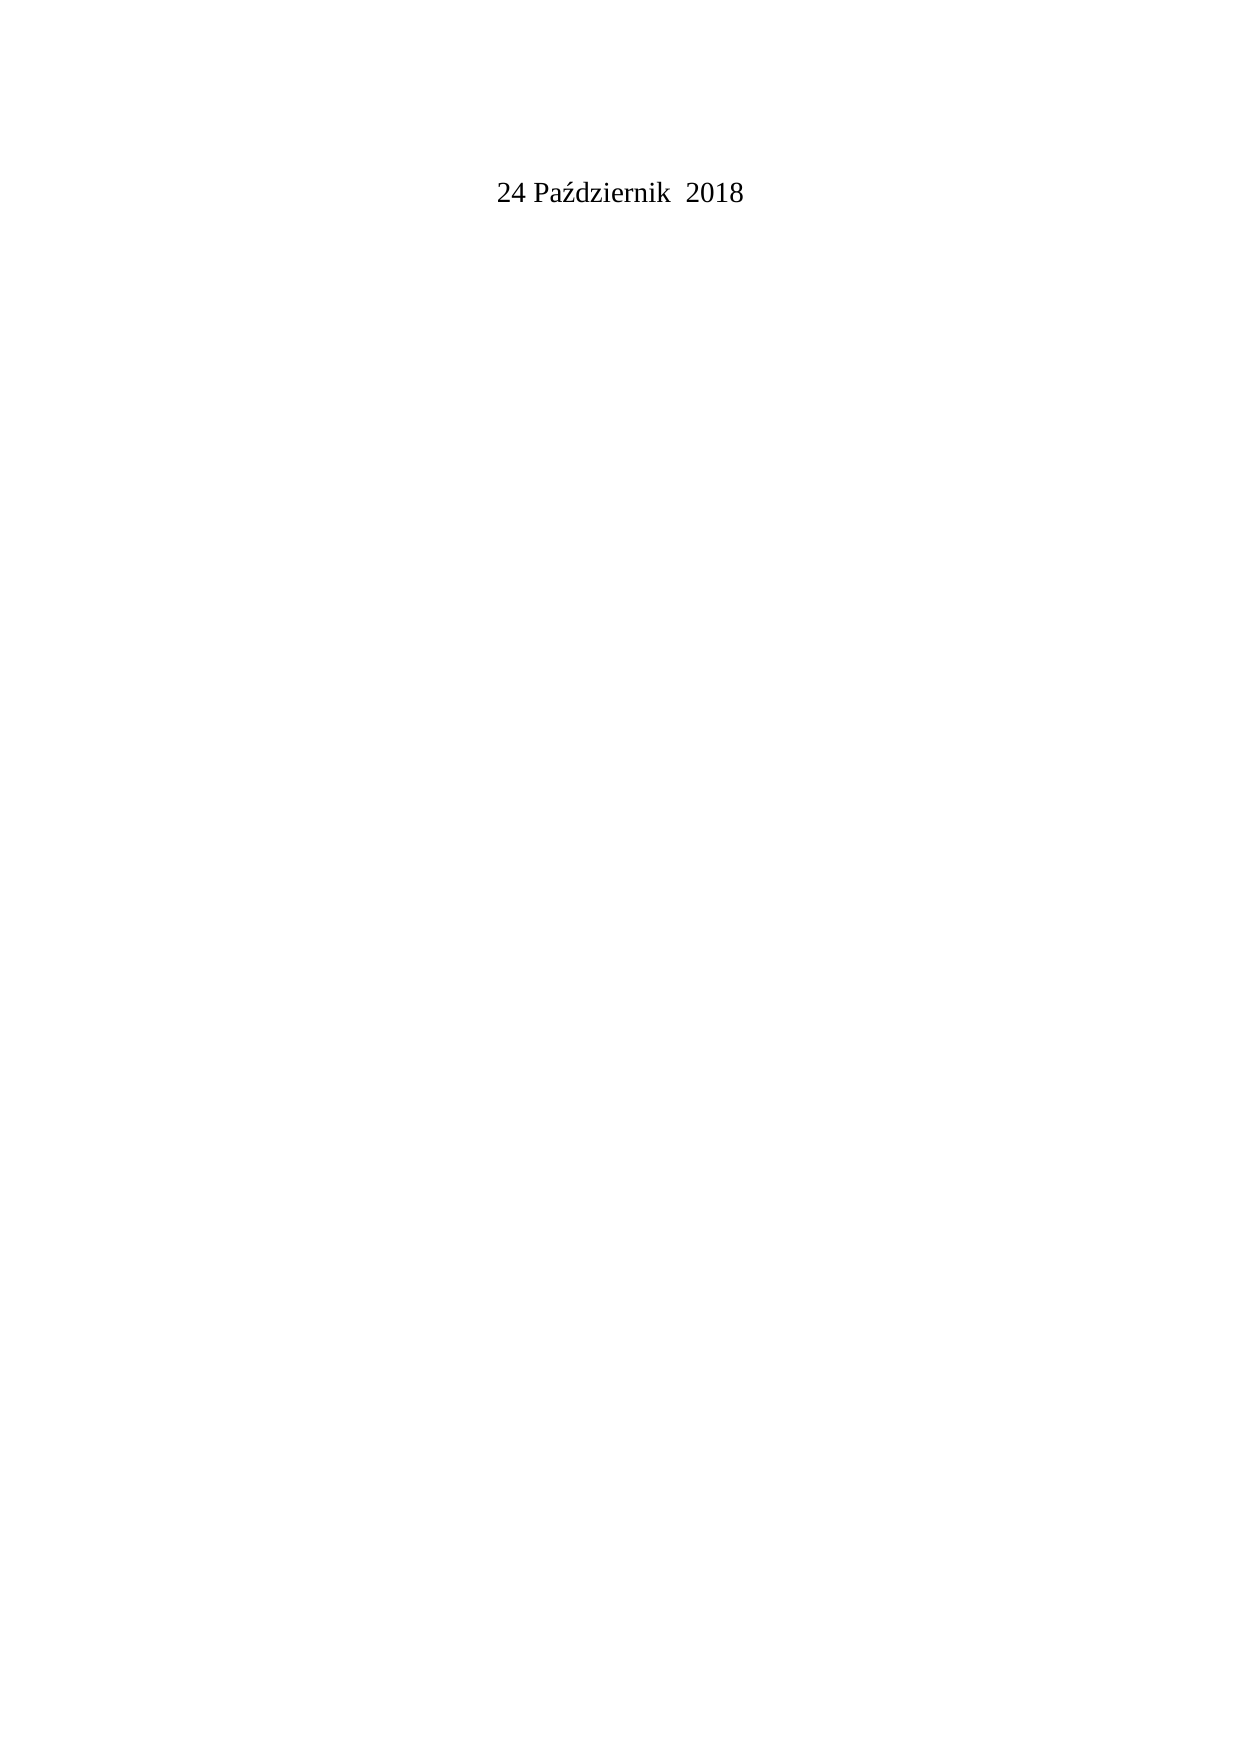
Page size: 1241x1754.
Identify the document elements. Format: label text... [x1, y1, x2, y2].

text 24 Październik 2018 [75, 176, 1165, 209]
